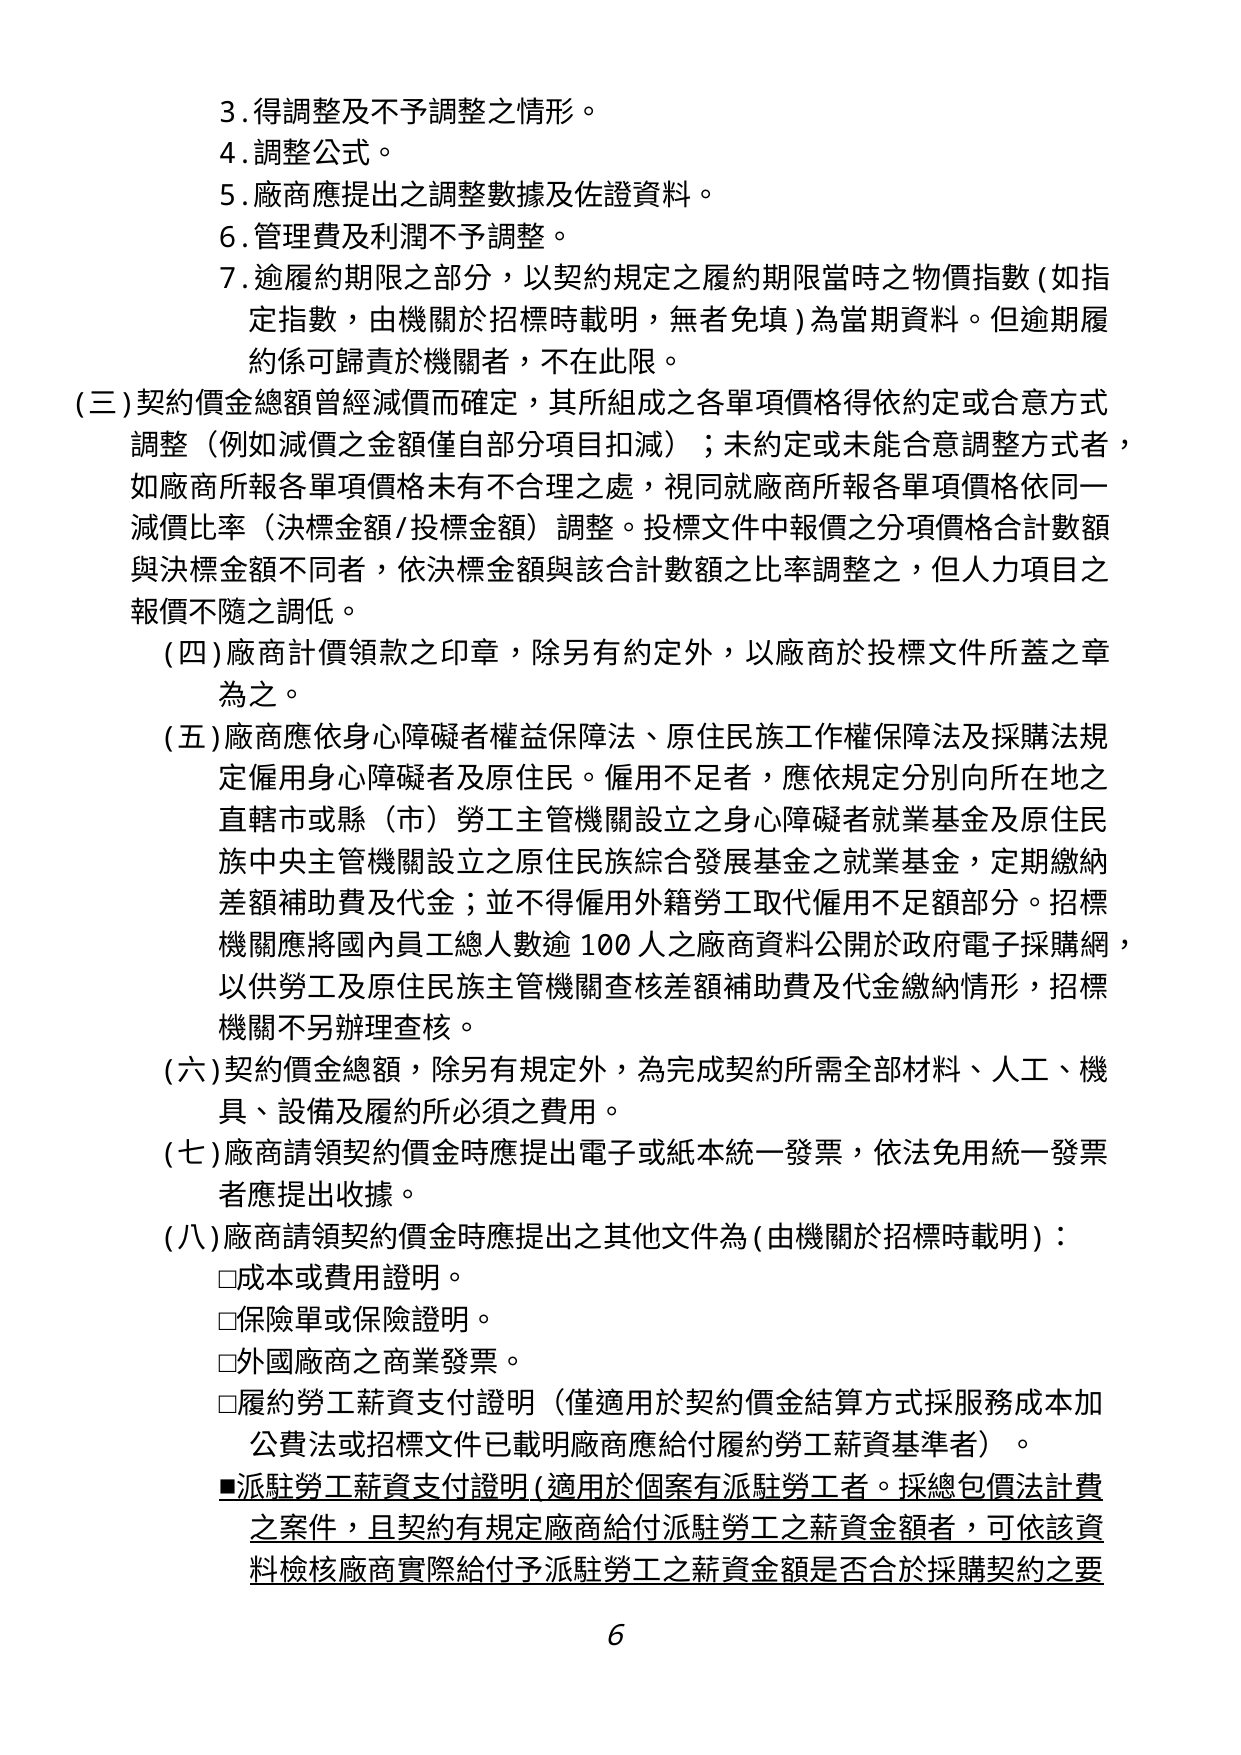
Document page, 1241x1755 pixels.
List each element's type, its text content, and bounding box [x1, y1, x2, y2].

text □履約勞工薪資支付證明（僅適用於契約價金結算方式採服務成本加公費法或招標文件已載明廠商應給付履約勞工薪資基準者）。 [218, 1380, 1104, 1464]
text (八)廠商請領契約價金時應提出之其他文件為(由機關於招標時載明)： [159, 1214, 1110, 1255]
text 5.廠商應提出之調整數據及佐證資料。 [218, 172, 1110, 214]
text 3.得調整及不予調整之情形。 [218, 89, 1110, 130]
text 4.調整公式。 [218, 130, 1110, 172]
text (四)廠商計價領款之印章，除另有約定外，以廠商於投標文件所蓋之章為之。 [159, 630, 1110, 714]
text ■派駐勞工薪資支付證明(適用於個案有派駐勞工者。採總包價法計費之案件，且契約有規定廠商給付派駐勞工之薪資金額者，可依該資料檢核廠商實際給付予派駐勞工之薪資金額是否合於採購契約之要 [218, 1464, 1104, 1589]
text □成本或費用證明。 [218, 1255, 1104, 1297]
text □保險單或保險證明。 [218, 1297, 1104, 1339]
text 7.逾履約期限之部分，以契約規定之履約期限當時之物價指數(如指定指數，由機關於招標時載明，無者免填)為當期資料。但逾期履約係可歸責於機關者，不在此限。 [218, 255, 1110, 380]
text (三)契約價金總額曾經減價而確定，其所組成之各單項價格得依約定或合意方式調整（例如減價之金額僅自部分項目扣減）；未約定或未能合意調整方式者，如廠商所報各單項價格未有不合理之處，視同就廠商所報各單項價格依同一減價比率（決標金額/投標金額）調整。投標文件中報價之分項價格合計數額與決標金額不同者，依決標金額與該合計數額之比率調整之，但人力項目之報價不隨之調低。 [71, 380, 1110, 630]
text (五)廠商應依身心障礙者權益保障法、原住民族工作權保障法及採購法規定僱用身心障礙者及原住民。僱用不足者，應依規定分別向所在地之直轄市或縣（市）勞工主管機關設立之身心障礙者就業基金及原住民族中央主管機關設立之原住民族綜合發展基金之就業基金，定期繳納差額補助費及代金；並不得僱用外籍勞工取代僱用不足額部分。招標機關應將國內員工總人數逾100人之廠商資料公開於政府電子採購網，以供勞工及原住民族主管機關查核差額補助費及代金繳納情形，招標機關不另辦理查核。 [159, 714, 1110, 1047]
text 6.管理費及利潤不予調整。 [218, 214, 1110, 255]
text □外國廠商之商業發票。 [218, 1339, 1104, 1380]
text (七)廠商請領契約價金時應提出電子或紙本統一發票，依法免用統一發票者應提出收據。 [159, 1130, 1110, 1214]
text (六)契約價金總額，除另有規定外，為完成契約所需全部材料、人工、機具、設備及履約所必須之費用。 [159, 1047, 1110, 1130]
